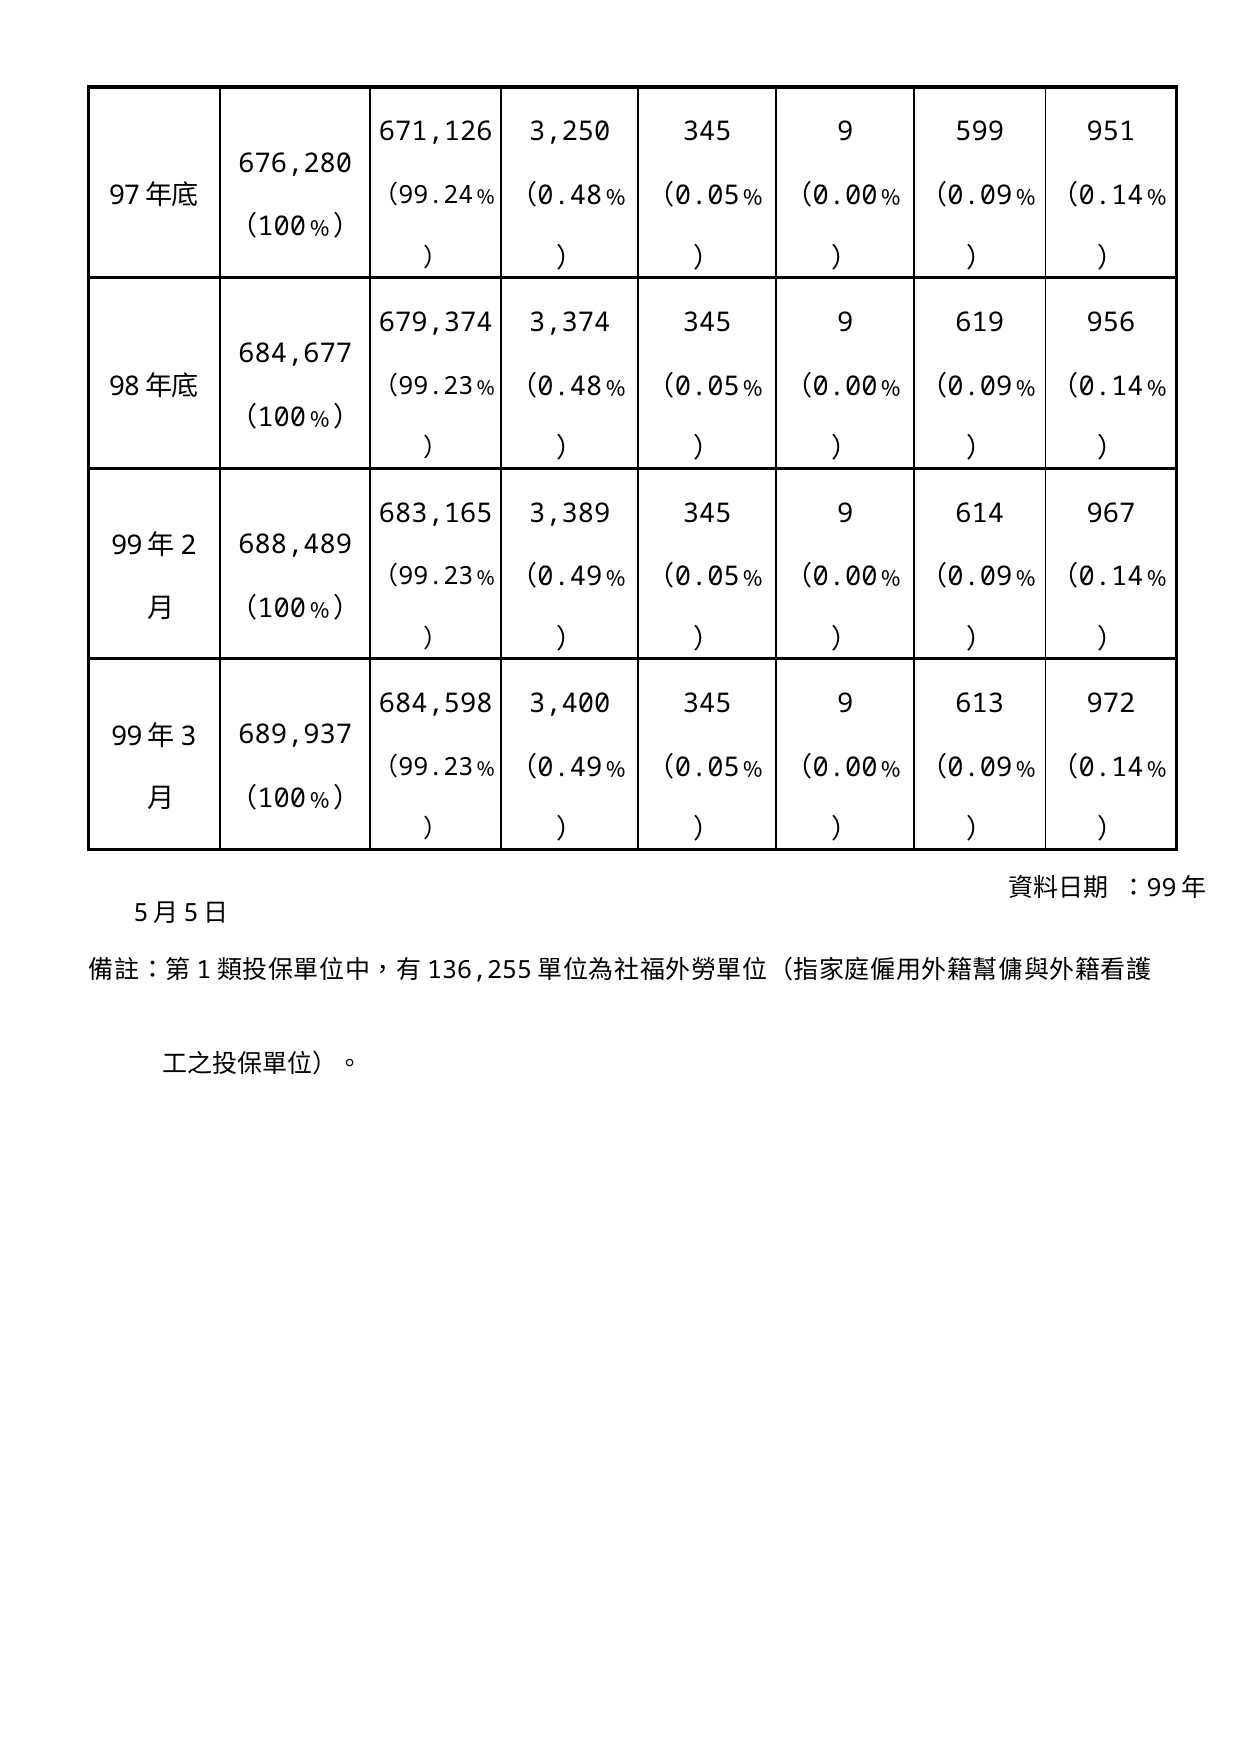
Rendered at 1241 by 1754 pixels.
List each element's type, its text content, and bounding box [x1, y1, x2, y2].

table_cell 671,126 （99.24﹪） [371, 89, 500, 276]
table_cell 599 （0.09﹪） [915, 89, 1045, 276]
table_cell 619 （0.09﹪） [915, 279, 1045, 467]
text 資料日期 ：99年5月5日 [105, 876, 1207, 926]
table_cell 689,937 （100﹪） [221, 660, 369, 848]
table_cell 951 （0.14﹪） [1046, 89, 1175, 276]
table_cell 676,280 （100﹪） [221, 89, 369, 276]
table_cell 956 （0.14﹪） [1046, 279, 1175, 467]
table_cell 684,598 （99.23﹪） [371, 660, 500, 848]
table_cell 99年2月 [90, 470, 219, 657]
table_cell 679,374 （99.23﹪） [371, 279, 500, 467]
table_cell 3,250 （0.48﹪） [502, 89, 637, 276]
table_cell 614 （0.09﹪） [915, 470, 1045, 657]
table_cell 345 （0.05﹪） [639, 89, 775, 276]
table_cell 3,389 （0.49﹪） [502, 470, 637, 657]
table_cell 613 （0.09﹪） [915, 660, 1045, 848]
table_cell 98年底 [90, 279, 219, 467]
table_cell 97年底 [90, 89, 219, 276]
table_cell 972 （0.14﹪） [1046, 660, 1175, 848]
table_cell 688,489 （100﹪） [221, 470, 369, 657]
table_cell 345 （0.05﹪） [639, 660, 775, 848]
table_cell 345 （0.05﹪） [639, 470, 775, 657]
text 備註：第1類投保單位中，有136,255單位為社福外勞單位（指家庭僱用外籍幫傭與外籍看護工之投保單位）。 [89, 926, 1152, 1082]
table_cell 683,165 （99.23﹪） [371, 470, 500, 657]
table_cell 9 （0.00﹪） [777, 660, 913, 848]
table_cell 967 （0.14﹪） [1046, 470, 1175, 657]
table_cell 9 （0.00﹪） [777, 470, 913, 657]
table_cell 99年3月 [90, 660, 219, 848]
table_cell 9 （0.00﹪） [777, 279, 913, 467]
table_cell 3,374 （0.48﹪） [502, 279, 637, 467]
table_cell 684,677 （100﹪） [221, 279, 369, 467]
table_cell 3,400 （0.49﹪） [502, 660, 637, 848]
table_cell 9 （0.00﹪） [777, 89, 913, 276]
table_cell 345 （0.05﹪） [639, 279, 775, 467]
